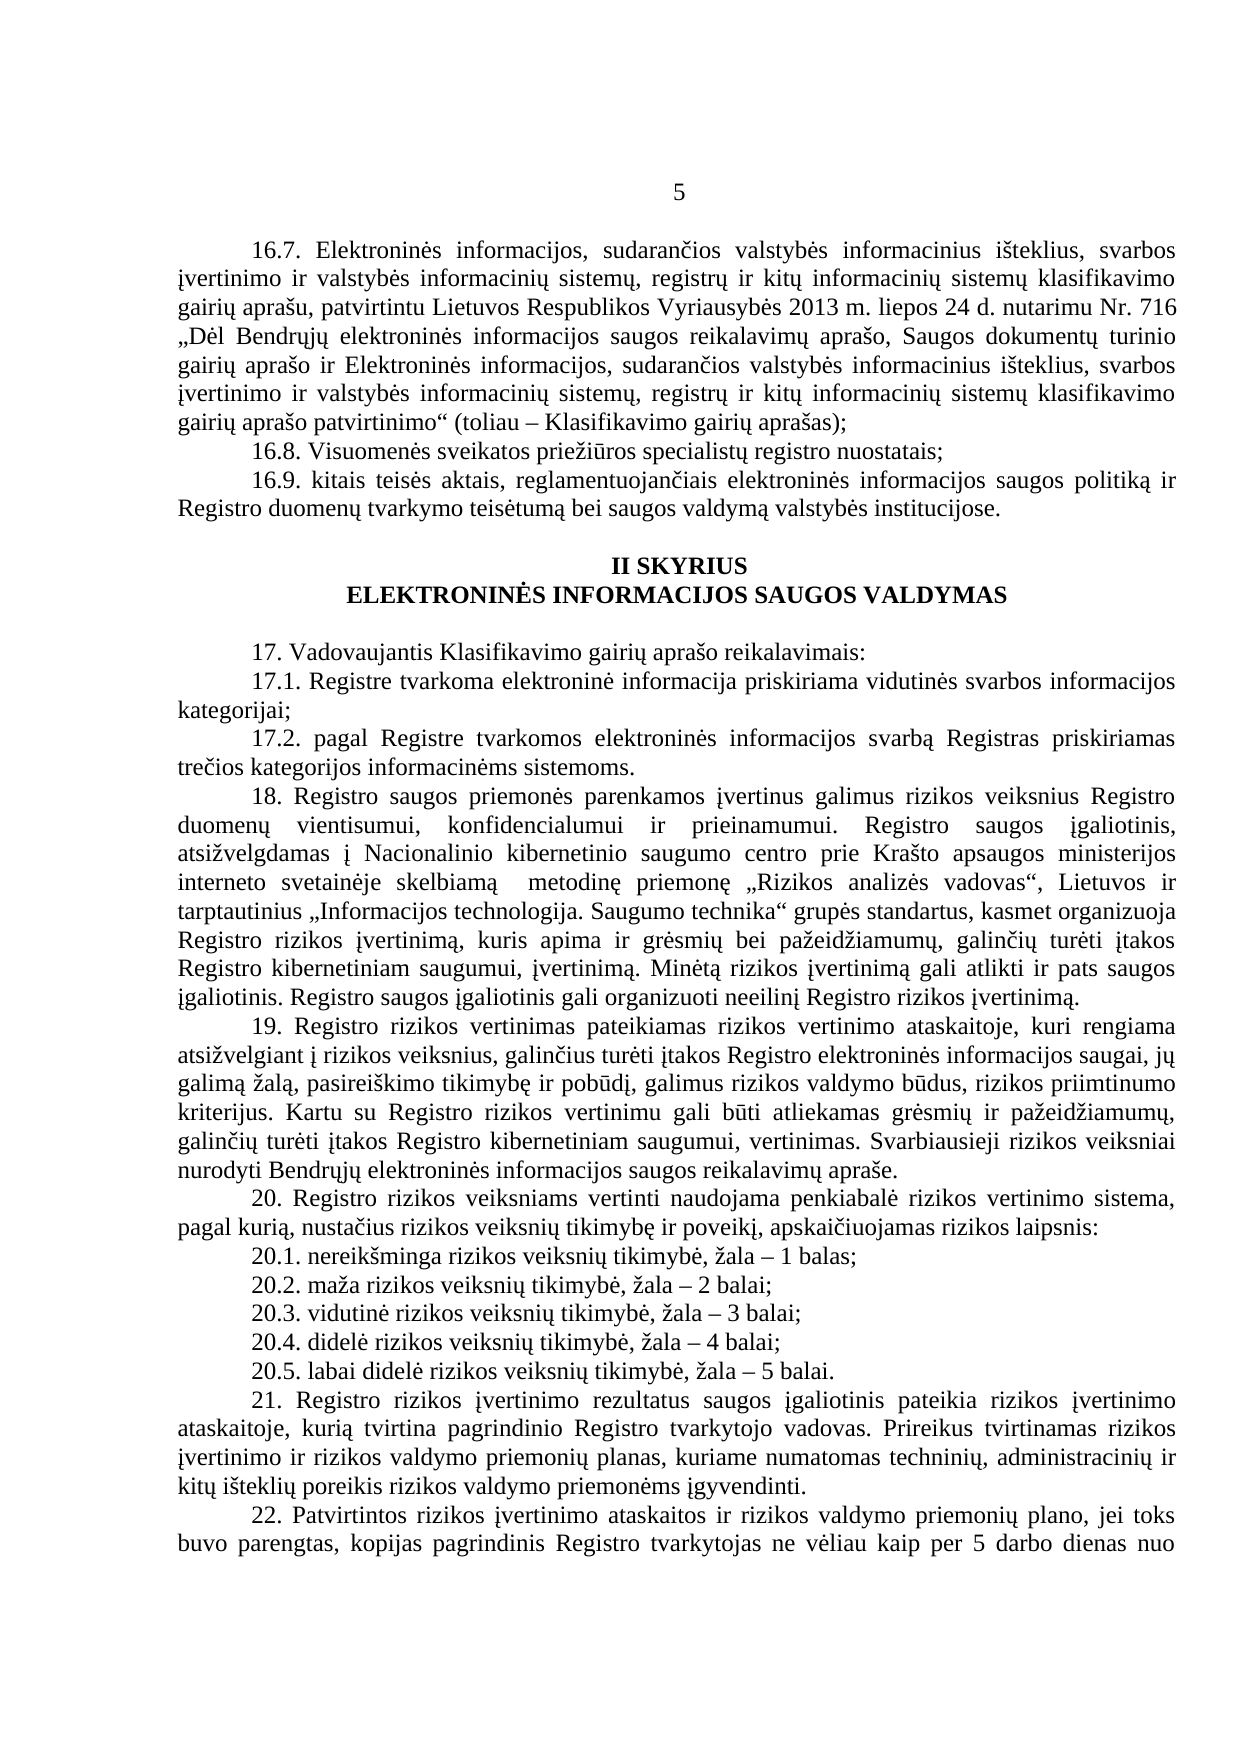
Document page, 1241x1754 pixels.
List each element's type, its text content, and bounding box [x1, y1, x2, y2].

text 16.9. kitais teisės aktais, reglamentuojančiais elektroninės informacijos saugos politiką ir Registro duomenų tvarkymo teisėtumą bei saugos valdymą valstybės institucijose. [177, 465, 1177, 522]
text 20. Registro rizikos veiksniams vertinti naudojama penkiabalė rizikos vertinimo sistema, pagal kurią, nustačius rizikos veiksnių tikimybę ir poveikį, apskaičiuojamas rizikos laipsnis: [177, 1183, 1177, 1241]
text 18. Registro saugos priemonės parenkamos įvertinus galimus rizikos veiksnius Registro duomenų vientisumui, konfidencialumui ir prieinamumui. Registro saugos įgaliotinis, atsižvelgdamas į Nacionalinio kibernetinio saugumo centro prie Krašto apsaugos ministerijos interneto svetainėje skelbiamą metodinę priemonę „Rizikos analizės vadovas“, Lietuvos ir tarptautinius „Informacijos technologija. Saugumo technika“ grupės standartus, kasmet organizuoja Registro rizikos įvertinimą, kuris apima ir grėsmių bei pažeidžiamumų, galinčių turėti įtakos Registro kibernetiniam saugumui, įvertinimą. Minėtą rizikos įvertinimą gali atlikti ir pats saugos įgaliotinis. Registro saugos įgaliotinis gali organizuoti neeilinį Registro rizikos įvertinimą. [177, 781, 1177, 1011]
text 16.7. Elektroninės informacijos, sudarančios valstybės informacinius išteklius, svarbos įvertinimo ir valstybės informacinių sistemų, registrų ir kitų informacinių sistemų klasifikavimo gairių aprašu, patvirtintu Lietuvos Respublikos Vyriausybės 2013 m. liepos 24 d. nutarimu Nr. 716 „Dėl Bendrųjų elektroninės informacijos saugos reikalavimų aprašo, Saugos dokumentų turinio gairių aprašo ir Elektroninės informacijos, sudarančios valstybės informacinius išteklius, svarbos įvertinimo ir valstybės informacinių sistemų, registrų ir kitų informacinių sistemų klasifikavimo gairių aprašo patvirtinimo“ (toliau – Klasifikavimo gairių aprašas); [177, 235, 1177, 436]
text ELEKTRONINĖS INFORMACIJOS SAUGOS VALDYMAS [177, 580, 1177, 608]
text 19. Registro rizikos vertinimas pateikiamas rizikos vertinimo ataskaitoje, kuri rengiama atsižvelgiant į rizikos veiksnius, galinčius turėti įtakos Registro elektroninės informacijos saugai, jų galimą žalą, pasireiškimo tikimybę ir pobūdį, galimus rizikos valdymo būdus, rizikos priimtinumo kriterijus. Kartu su Registro rizikos vertinimu gali būti atliekamas grėsmių ir pažeidžiamumų, galinčių turėti įtakos Registro kibernetiniam saugumui, vertinimas. Svarbiausieji rizikos veiksniai nurodyti Bendrųjų elektroninės informacijos saugos reikalavimų apraše. [177, 1011, 1177, 1183]
text 20.4. didelė rizikos veiksnių tikimybė, žala – 4 balai; [177, 1327, 1177, 1356]
text 16.8. Visuomenės sveikatos priežiūros specialistų registro nuostatais; [177, 436, 1177, 465]
text 20.3. vidutinė rizikos veiksnių tikimybė, žala – 3 balai; [177, 1298, 1177, 1327]
text 21. Registro rizikos įvertinimo rezultatus saugos įgaliotinis pateikia rizikos įvertinimo ataskaitoje, kurią tvirtina pagrindinio Registro tvarkytojo vadovas. Prireikus tvirtinamas rizikos įvertinimo ir rizikos valdymo priemonių planas, kuriame numatomas techninių, administracinių ir kitų išteklių poreikis rizikos valdymo priemonėms įgyvendinti. [177, 1385, 1177, 1500]
text 20.5. labai didelė rizikos veiksnių tikimybė, žala – 5 balai. [177, 1356, 1177, 1385]
text 20.1. nereikšminga rizikos veiksnių tikimybė, žala – 1 balas; [177, 1241, 1177, 1270]
text 22. Patvirtintos rizikos įvertinimo ataskaitos ir rizikos valdymo priemonių plano, jei toks buvo parengtas, kopijas pagrindinis Registro tvarkytojas ne vėliau kaip per 5 darbo dienas nuo [177, 1500, 1177, 1557]
text 17. Vadovaujantis Klasifikavimo gairių aprašo reikalavimais: [177, 637, 1177, 666]
text 20.2. maža rizikos veiksnių tikimybė, žala – 2 balai; [177, 1270, 1177, 1298]
text 17.1. Registre tvarkoma elektroninė informacija priskiriama vidutinės svarbos informacijos kategorijai; [177, 666, 1177, 723]
text 17.2. pagal Registre tvarkomos elektroninės informacijos svarbą Registras priskiriamas trečios kategorijos informacinėms sistemoms. [177, 723, 1177, 781]
text II SKYRIUS [177, 551, 1181, 580]
